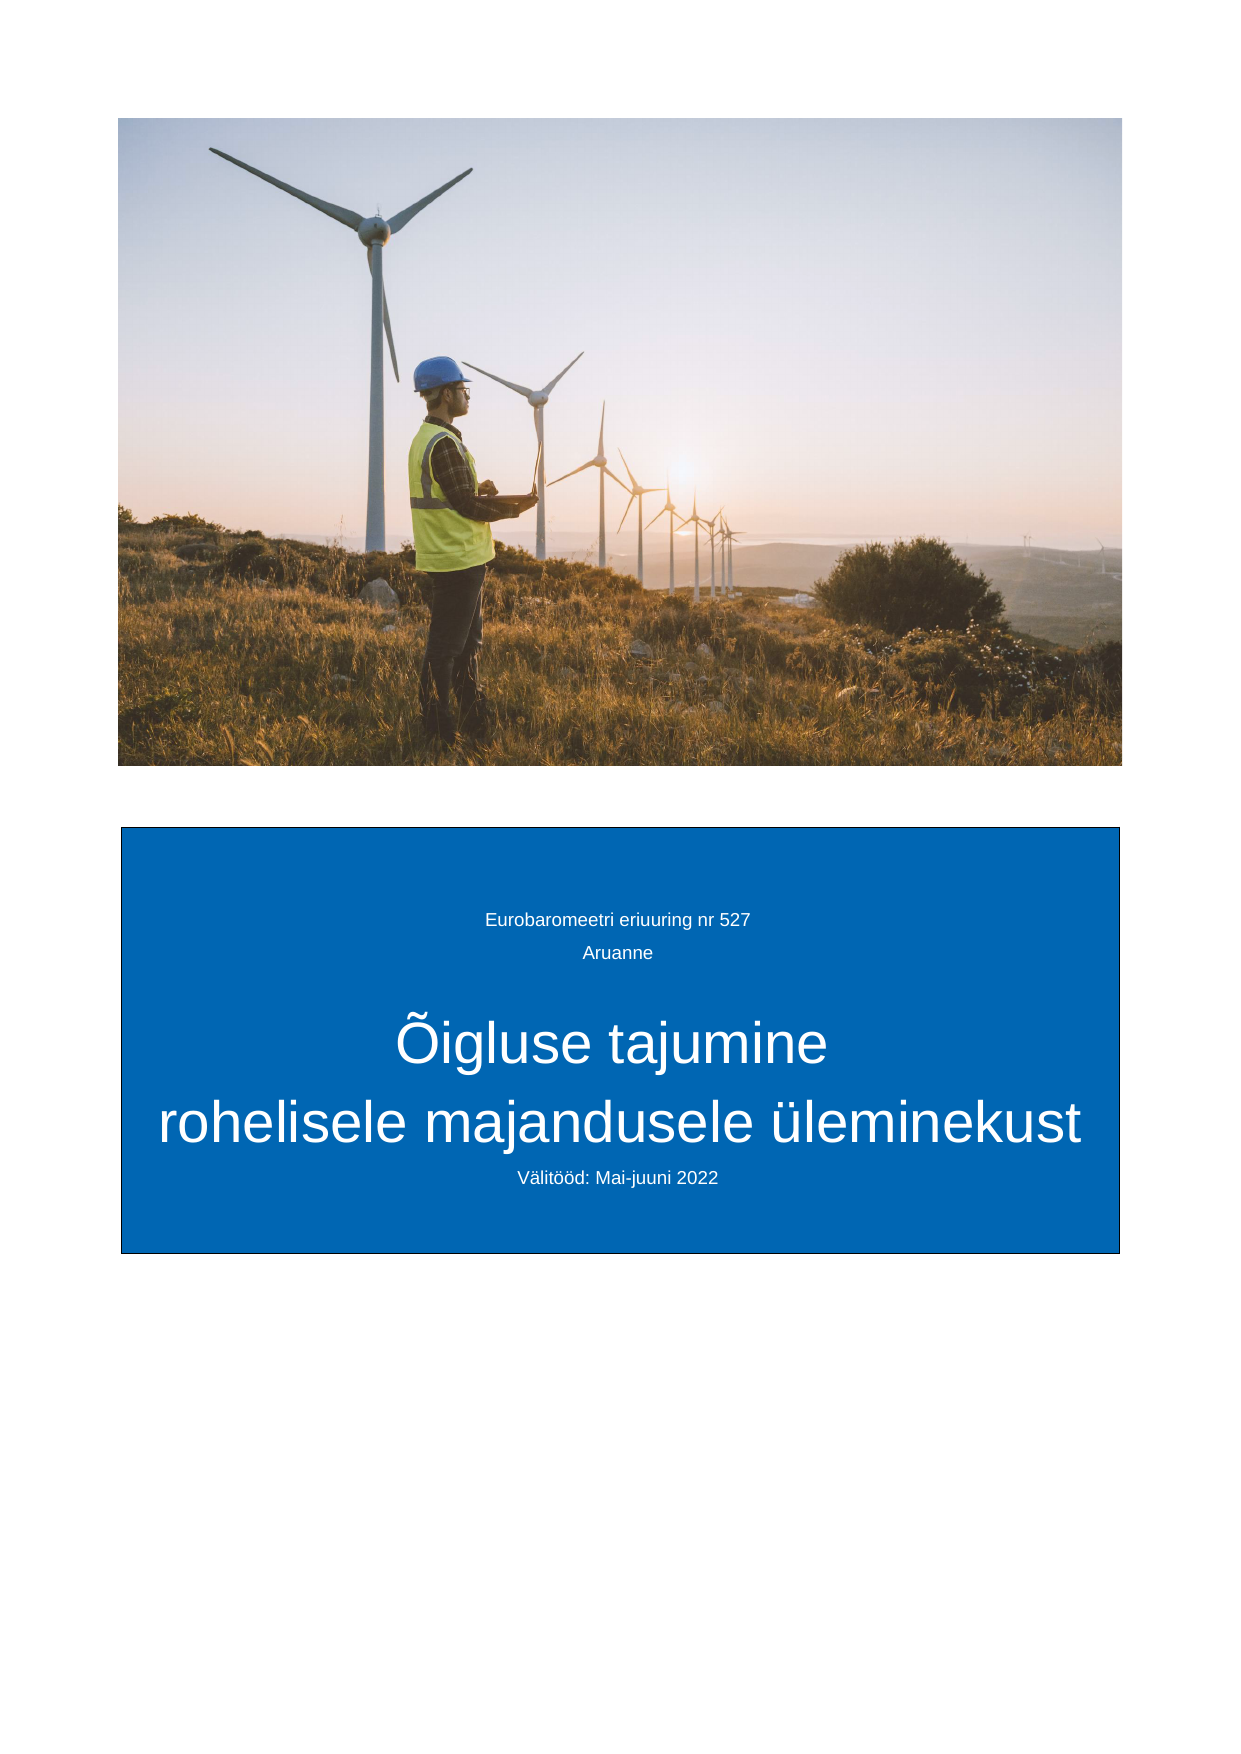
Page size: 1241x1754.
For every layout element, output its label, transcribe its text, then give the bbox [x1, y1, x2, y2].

picture [118, 118, 1123, 766]
text rohelisele majandusele üleminekust [130, 1088, 1111, 1155]
text Eurobaromeetri eriuuring nr 527 [130, 908, 1111, 930]
text Õigluse tajumine [130, 1009, 1111, 1076]
text Aruanne [130, 942, 1111, 963]
text Välitööd: Mai-juuni 2022 [130, 1167, 1111, 1188]
